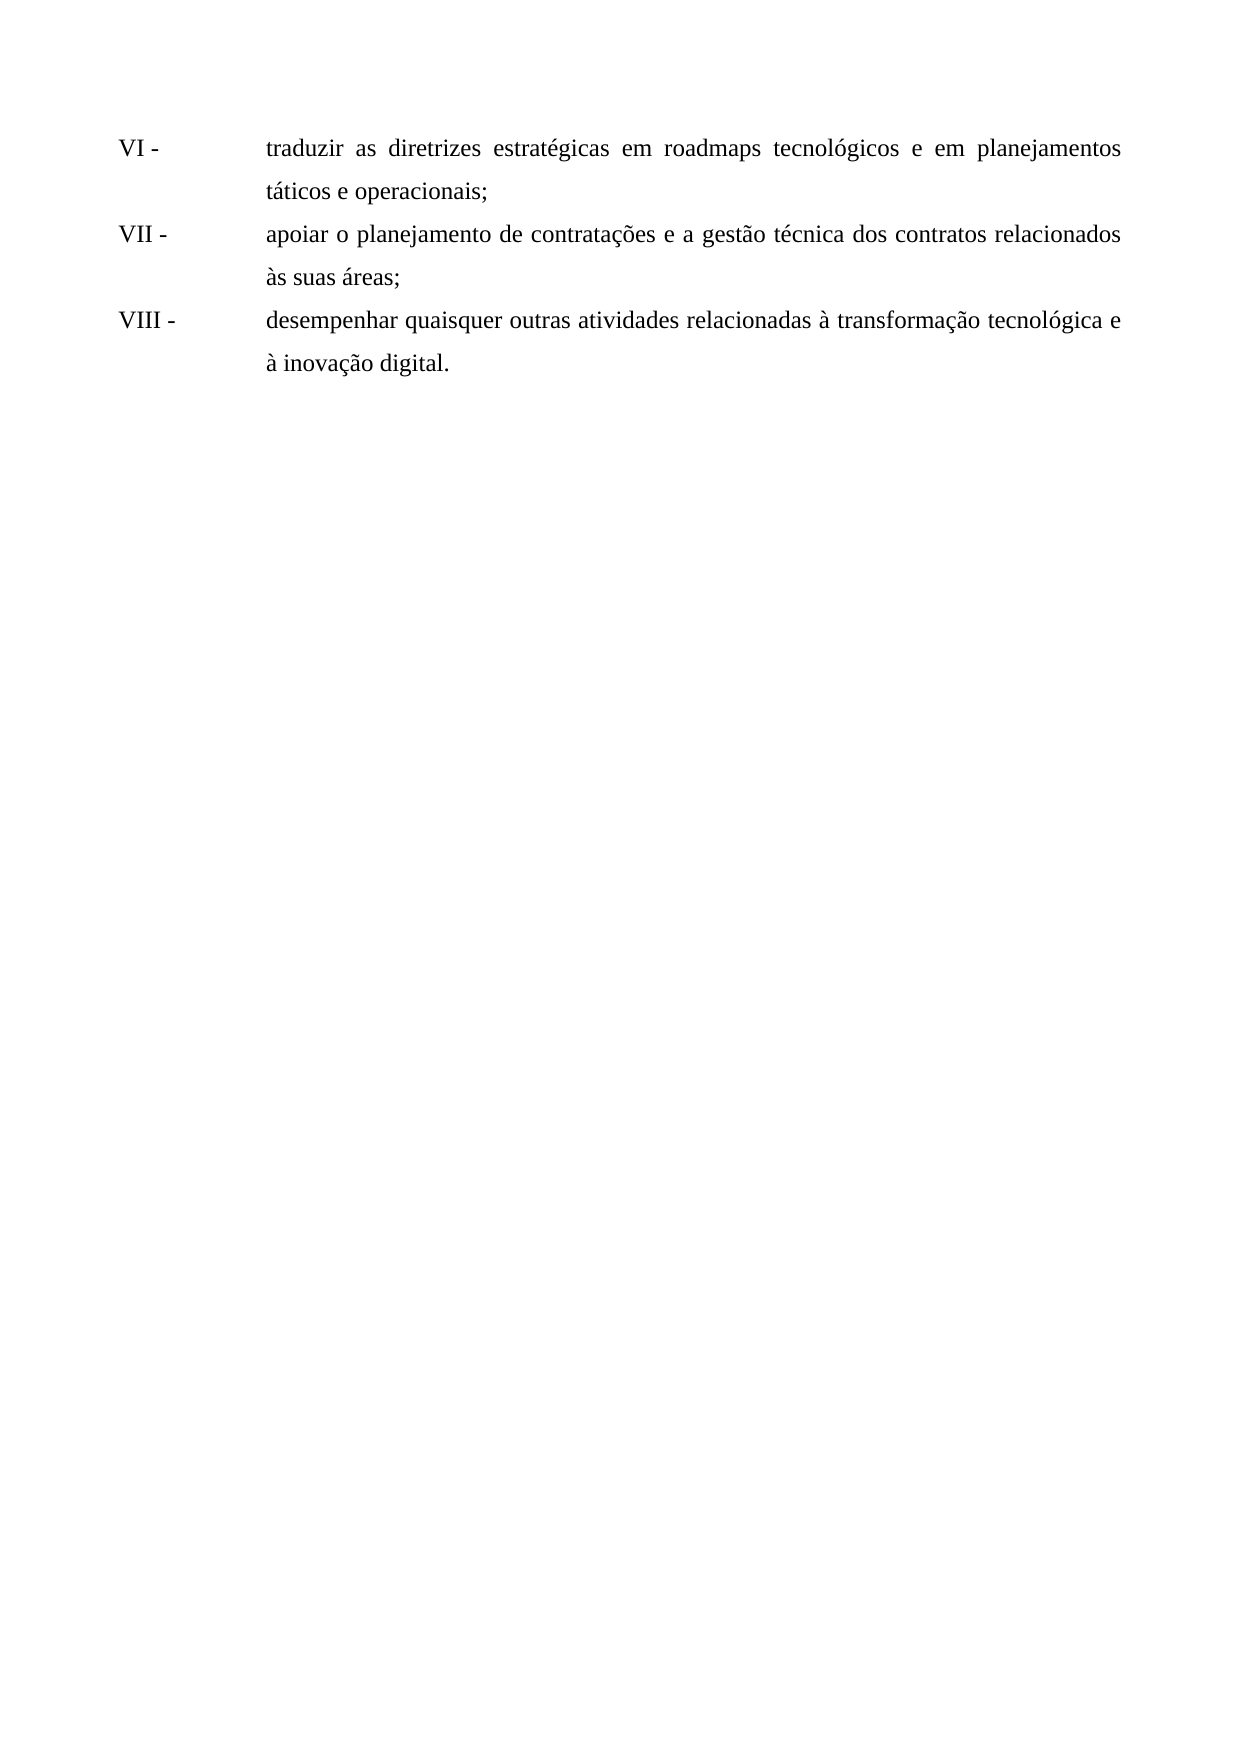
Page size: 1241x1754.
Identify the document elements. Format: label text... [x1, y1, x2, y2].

list traduzir as diretrizes estratégicas em roadmaps tecnológicos e em planejamentos táticos e operacionais; [118, 133, 1122, 205]
list desempenhar quaisquer outras atividades relacionadas à transformação tecnológica e à inovação digital. [118, 305, 1122, 377]
list apoiar o planejamento de contratações e a gestão técnica dos contratos relacionados às suas áreas; [118, 219, 1122, 291]
